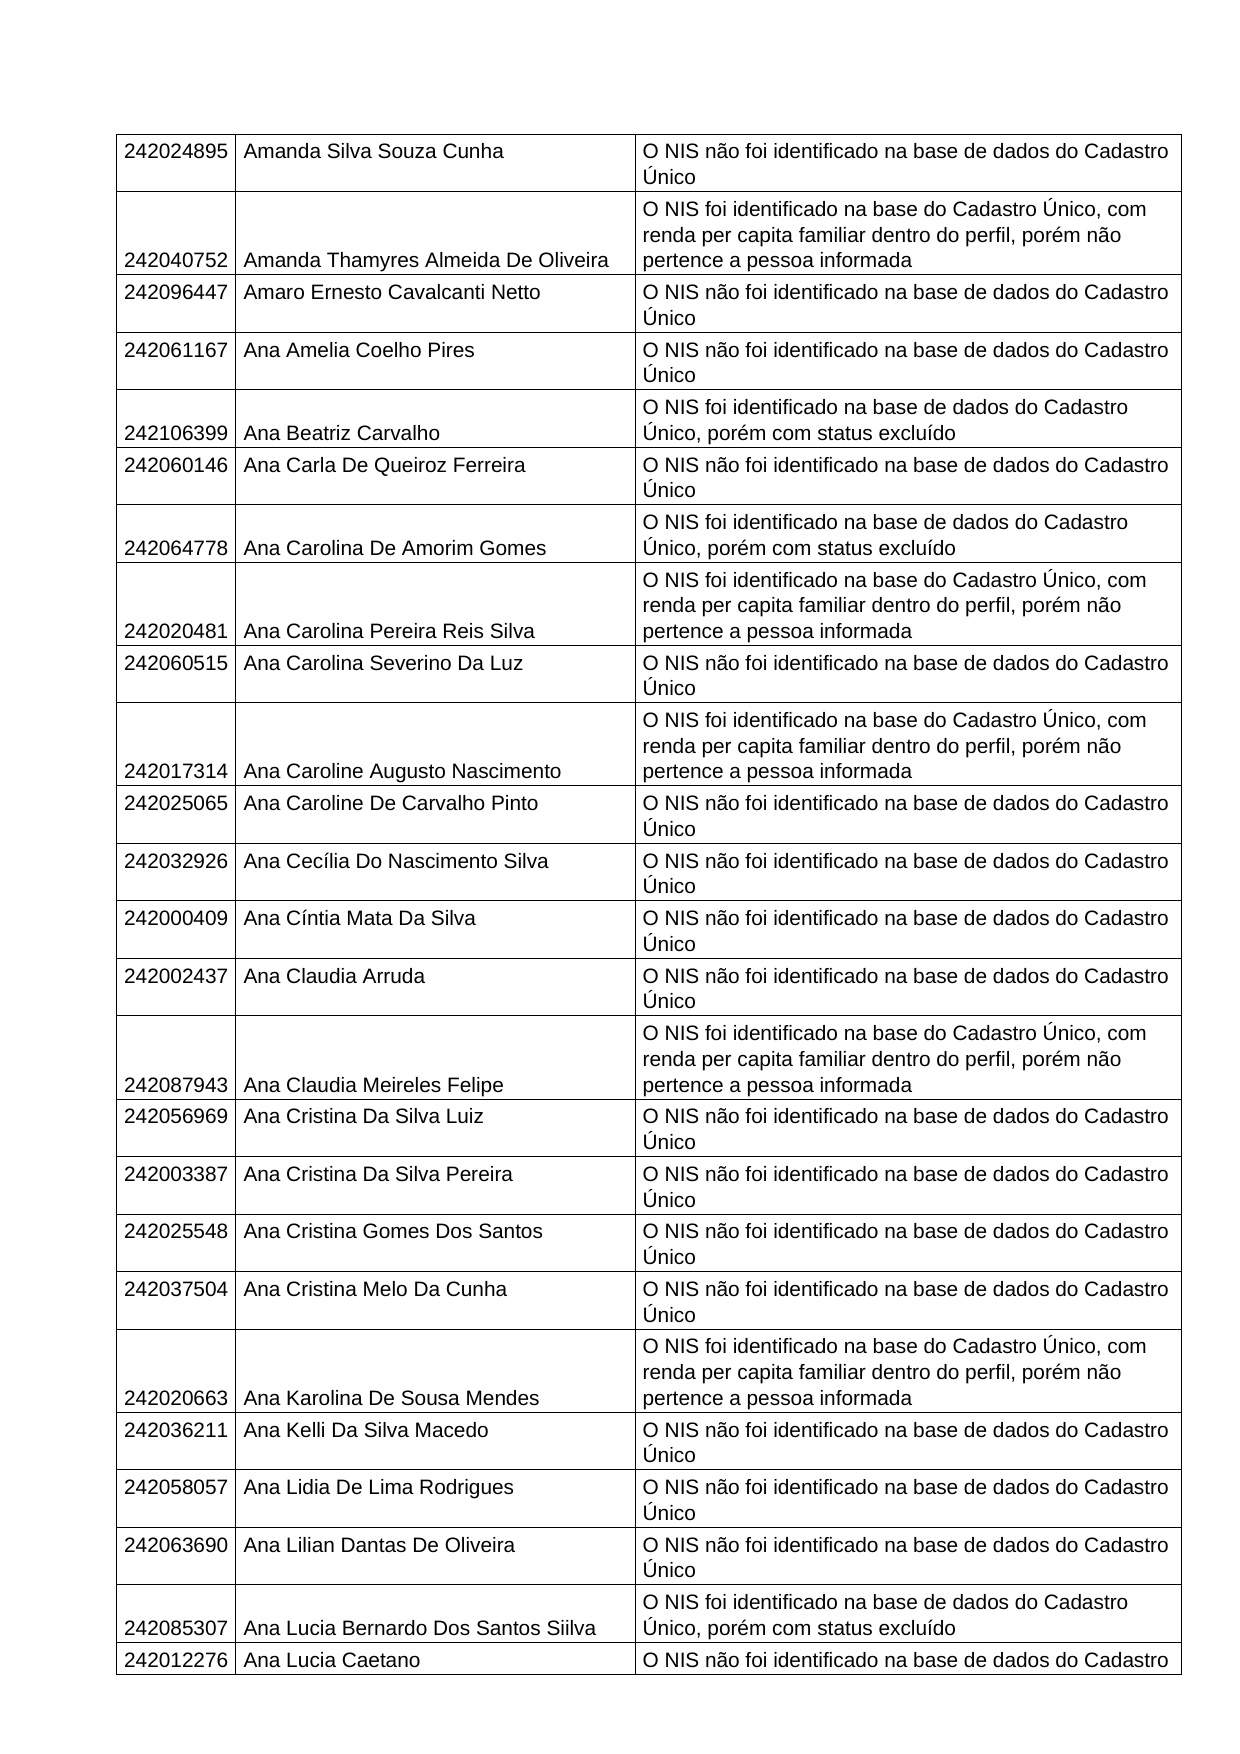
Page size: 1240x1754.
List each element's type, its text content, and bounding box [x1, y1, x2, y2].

table_cell O NIS não foi identificado na base de dados do Cadastro Único [636, 1272, 1181, 1328]
table_cell O NIS não foi identificado na base de dados do Cadastro Único [636, 333, 1181, 389]
table_cell 242064778 [117, 505, 235, 562]
table_cell Ana Carla De Queiroz Ferreira [236, 448, 635, 504]
table_cell O NIS não foi identificado na base de dados do Cadastro Único [636, 901, 1181, 958]
table_cell O NIS não foi identificado na base de dados do Cadastro Único [636, 135, 1181, 191]
table_cell Ana Lilian Dantas De Oliveira [236, 1528, 635, 1584]
table_cell O NIS foi identificado na base de dados do Cadastro Único, porém com status excluído [636, 505, 1181, 562]
table_cell Ana Cíntia Mata Da Silva [236, 901, 635, 958]
table_cell O NIS não foi identificado na base de dados do Cadastro Único [636, 275, 1181, 332]
table_cell O NIS não foi identificado na base de dados do Cadastro Único [636, 646, 1181, 702]
table_cell Amaro Ernesto Cavalcanti Netto [236, 275, 635, 332]
table_cell Ana Amelia Coelho Pires [236, 333, 635, 389]
table_cell 242036211 [117, 1413, 235, 1469]
table_cell 242063690 [117, 1528, 235, 1584]
table_cell O NIS não foi identificado na base de dados do Cadastro Único [636, 786, 1181, 843]
table_cell 242037504 [117, 1272, 235, 1328]
table_cell 242000409 [117, 901, 235, 958]
table_cell Ana Lucia Caetano [236, 1643, 635, 1674]
table_cell 242025548 [117, 1215, 235, 1271]
table_cell Ana Carolina De Amorim Gomes [236, 505, 635, 562]
table_cell 242012276 [117, 1643, 235, 1674]
table_cell O NIS foi identificado na base do Cadastro Único, com renda per capita familiar dentro do perfil, porém não pertence a pessoa informada [636, 563, 1181, 645]
table_cell 242061167 [117, 333, 235, 389]
table_cell O NIS não foi identificado na base de dados do Cadastro Único [636, 448, 1181, 504]
table_cell 242096447 [117, 275, 235, 332]
table_cell Ana Carolina Pereira Reis Silva [236, 563, 635, 645]
table_cell 242025065 [117, 786, 235, 843]
table_cell O NIS não foi identificado na base de dados do Cadastro [636, 1643, 1181, 1674]
table_cell Ana Karolina De Sousa Mendes [236, 1330, 635, 1412]
table_cell Ana Caroline De Carvalho Pinto [236, 786, 635, 843]
table_cell O NIS não foi identificado na base de dados do Cadastro Único [636, 1470, 1181, 1527]
table_cell Ana Carolina Severino Da Luz [236, 646, 635, 702]
table_cell Ana Caroline Augusto Nascimento [236, 703, 635, 785]
table_cell Ana Cristina Da Silva Luiz [236, 1100, 635, 1156]
table_cell Ana Cristina Da Silva Pereira [236, 1157, 635, 1213]
table_cell 242024895 [117, 135, 235, 191]
table_cell O NIS foi identificado na base do Cadastro Único, com renda per capita familiar dentro do perfil, porém não pertence a pessoa informada [636, 703, 1181, 785]
table_cell O NIS não foi identificado na base de dados do Cadastro Único [636, 1528, 1181, 1584]
table_cell O NIS foi identificado na base do Cadastro Único, com renda per capita familiar dentro do perfil, porém não pertence a pessoa informada [636, 192, 1181, 274]
table_cell O NIS não foi identificado na base de dados do Cadastro Único [636, 844, 1181, 900]
table_cell Ana Claudia Meireles Felipe [236, 1016, 635, 1098]
table_cell 242087943 [117, 1016, 235, 1098]
table_cell O NIS foi identificado na base do Cadastro Único, com renda per capita familiar dentro do perfil, porém não pertence a pessoa informada [636, 1016, 1181, 1098]
table_cell 242060515 [117, 646, 235, 702]
table_cell Ana Lucia Bernardo Dos Santos Siilva [236, 1585, 635, 1642]
table_cell O NIS não foi identificado na base de dados do Cadastro Único [636, 1413, 1181, 1469]
table_cell 242002437 [117, 959, 235, 1015]
table_cell O NIS não foi identificado na base de dados do Cadastro Único [636, 959, 1181, 1015]
table_cell 242085307 [117, 1585, 235, 1642]
table_cell Ana Lidia De Lima Rodrigues [236, 1470, 635, 1527]
table_cell 242040752 [117, 192, 235, 274]
table_cell O NIS não foi identificado na base de dados do Cadastro Único [636, 1100, 1181, 1156]
table_cell O NIS foi identificado na base de dados do Cadastro Único, porém com status excluído [636, 1585, 1181, 1642]
table_cell O NIS não foi identificado na base de dados do Cadastro Único [636, 1215, 1181, 1271]
table_cell Ana Cristina Gomes Dos Santos [236, 1215, 635, 1271]
table_cell 242056969 [117, 1100, 235, 1156]
table_cell O NIS foi identificado na base de dados do Cadastro Único, porém com status excluído [636, 390, 1181, 447]
table_cell O NIS não foi identificado na base de dados do Cadastro Único [636, 1157, 1181, 1213]
table_cell 242003387 [117, 1157, 235, 1213]
table_cell 242060146 [117, 448, 235, 504]
table_cell 242058057 [117, 1470, 235, 1527]
table_cell Ana Claudia Arruda [236, 959, 635, 1015]
table_cell Amanda Thamyres Almeida De Oliveira [236, 192, 635, 274]
table_cell 242017314 [117, 703, 235, 785]
table_cell Ana Beatriz Carvalho [236, 390, 635, 447]
table_cell O NIS foi identificado na base do Cadastro Único, com renda per capita familiar dentro do perfil, porém não pertence a pessoa informada [636, 1330, 1181, 1412]
table_cell 242020663 [117, 1330, 235, 1412]
table_cell 242032926 [117, 844, 235, 900]
table_cell Ana Cristina Melo Da Cunha [236, 1272, 635, 1328]
table_cell 242106399 [117, 390, 235, 447]
table_cell Ana Kelli Da Silva Macedo [236, 1413, 635, 1469]
table_cell Amanda Silva Souza Cunha [236, 135, 635, 191]
table_cell Ana Cecília Do Nascimento Silva [236, 844, 635, 900]
table_cell 242020481 [117, 563, 235, 645]
